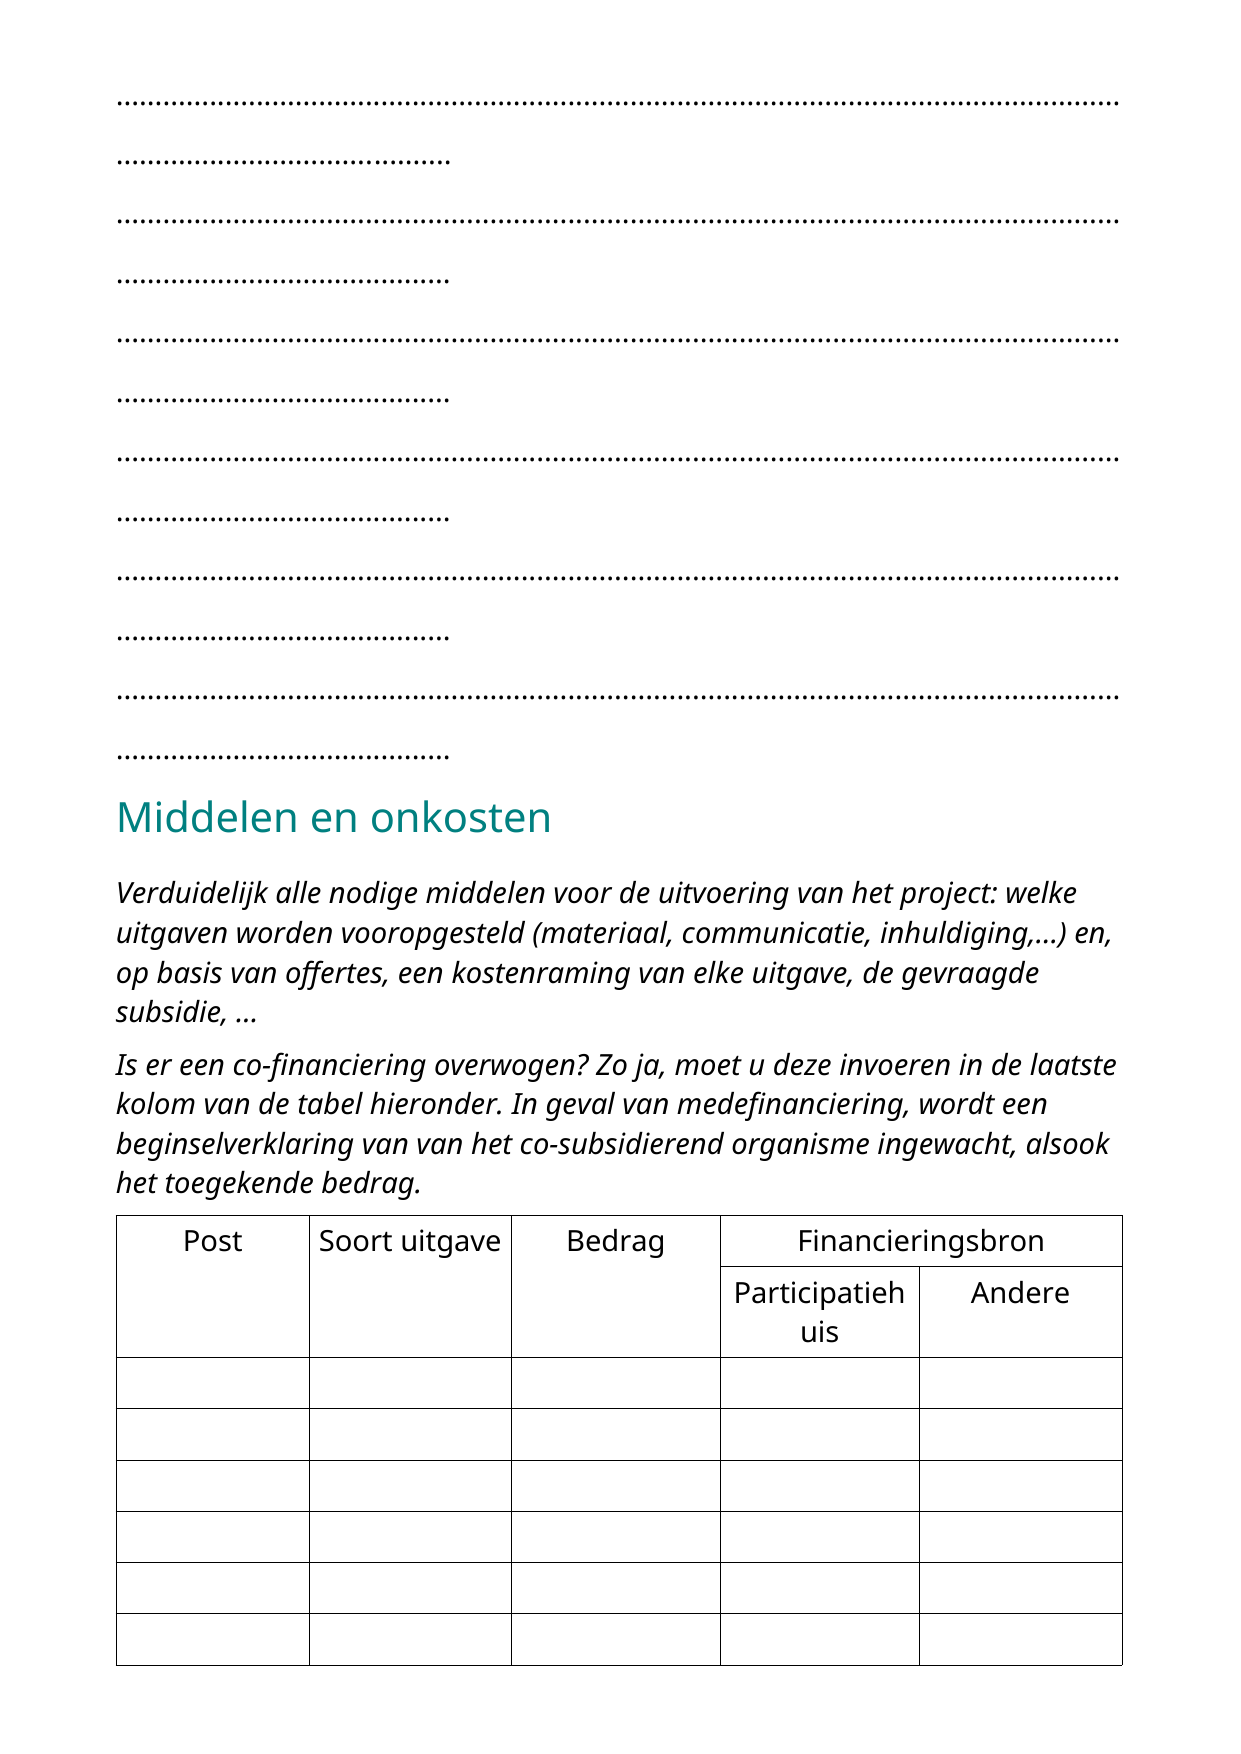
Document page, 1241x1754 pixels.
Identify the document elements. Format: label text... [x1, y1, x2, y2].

table_cell [310, 1563, 511, 1613]
table_cell [920, 1512, 1122, 1562]
table_cell [512, 1512, 720, 1562]
table_cell [117, 1563, 309, 1613]
text Verduidelijk alle nodige middelen voor de uitvoering van het project: welke uitgaven worden vooropgesteld (materiaal, communicatie, inhuldiging,...) en, op basis van offertes, een kostenraming van elke uitgave, de gevraagde subsidie, ... [116, 873, 1123, 1031]
table_header Post [117, 1216, 309, 1357]
table_cell [117, 1461, 309, 1511]
table_cell [721, 1358, 919, 1408]
table_cell [721, 1614, 919, 1664]
table_cell [117, 1409, 309, 1459]
table_header Soort uitgave [310, 1216, 511, 1357]
table_header Bedrag [512, 1216, 720, 1357]
text ............................................................................................................................................................................ [116, 431, 1123, 530]
table_cell [310, 1461, 511, 1511]
table_cell Participatiehuis [721, 1267, 919, 1357]
table_cell [920, 1614, 1122, 1664]
table_cell [117, 1614, 309, 1664]
table_cell [721, 1512, 919, 1562]
table_cell [920, 1409, 1122, 1459]
text ............................................................................................................................................................................ [116, 74, 1123, 173]
text ............................................................................................................................................................................ [116, 312, 1123, 411]
table_header Financieringsbron [721, 1216, 1122, 1266]
table_cell [117, 1512, 309, 1562]
text Is er een co-financiering overwogen? Zo ja, moet u deze invoeren in de laatste kolom van de tabel hieronder. In geval van medefinanciering, wordt een beginselverklaring van van het co-subsidierend organisme ingewacht, alsook het toegekende bedrag. [116, 1044, 1123, 1202]
table_cell [512, 1461, 720, 1511]
table_cell [920, 1358, 1122, 1408]
table_cell [721, 1461, 919, 1511]
table_cell [512, 1563, 720, 1613]
table_cell [512, 1409, 720, 1459]
table_cell [512, 1614, 720, 1664]
text ............................................................................................................................................................................ [116, 668, 1123, 768]
table_cell [721, 1409, 919, 1459]
table_cell [920, 1461, 1122, 1511]
table_cell [310, 1512, 511, 1562]
table_cell [310, 1409, 511, 1459]
text ............................................................................................................................................................................ [116, 549, 1123, 649]
table_cell [920, 1563, 1122, 1613]
text ............................................................................................................................................................................ [116, 193, 1123, 292]
table_cell [310, 1358, 511, 1408]
table_cell [310, 1614, 511, 1664]
table_cell Andere [920, 1267, 1122, 1357]
text Middelen en onkosten [116, 787, 1123, 844]
table_cell [721, 1563, 919, 1613]
table_cell [117, 1358, 309, 1408]
table_cell [512, 1358, 720, 1408]
